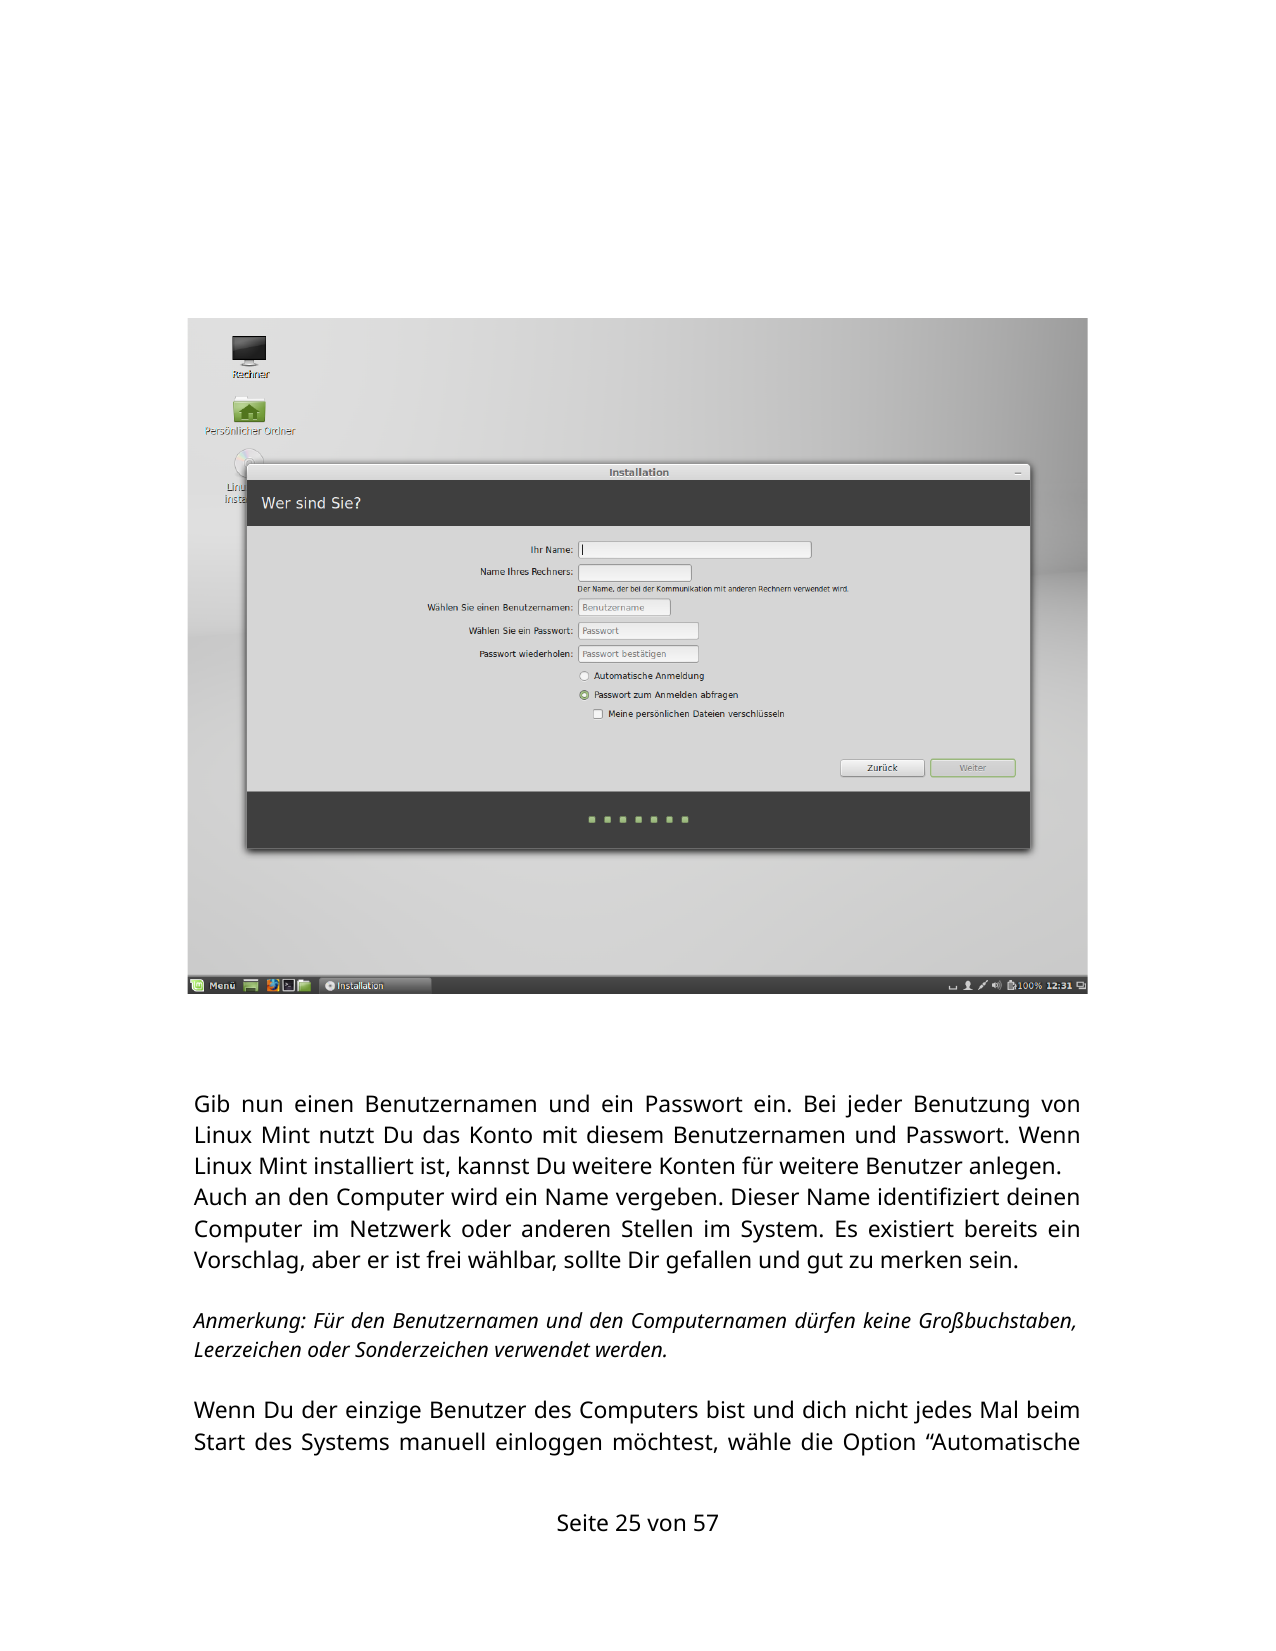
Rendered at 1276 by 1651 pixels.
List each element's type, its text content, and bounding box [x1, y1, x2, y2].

text Gib nun einen Benutzernamen und ein Passwort ein. Bei jeder Benutzung von Linux Mint nutzt Du das Konto mit diesem Benutzernamen und Passwort. Wenn Linux Mint installiert ist, kannst Du weitere Konten für weitere Benutzer anlegen. [187, 1088, 1088, 1181]
text Anmerkung: Für den Benutzernamen und den Computernamen dürfen keine Großbuchstaben, Leerzeichen oder Sonderzeichen verwendet werden. [187, 1306, 1088, 1363]
text Wenn Du der einzige Benutzer des Computers bist und dich nicht jedes Mal beim Start des Systems manuell einloggen möchtest, wähle die Option “Automatische [187, 1394, 1088, 1463]
picture [187, 318, 1088, 994]
text Auch an den Computer wird ein Name vergeben. Dieser Name identifiziert deinen Computer im Netzwerk oder anderen Stellen im System. Es existiert bereits ein Vorschlag, aber er ist frei wählbar, sollte Dir gefallen und gut zu merken sein. [187, 1181, 1088, 1275]
